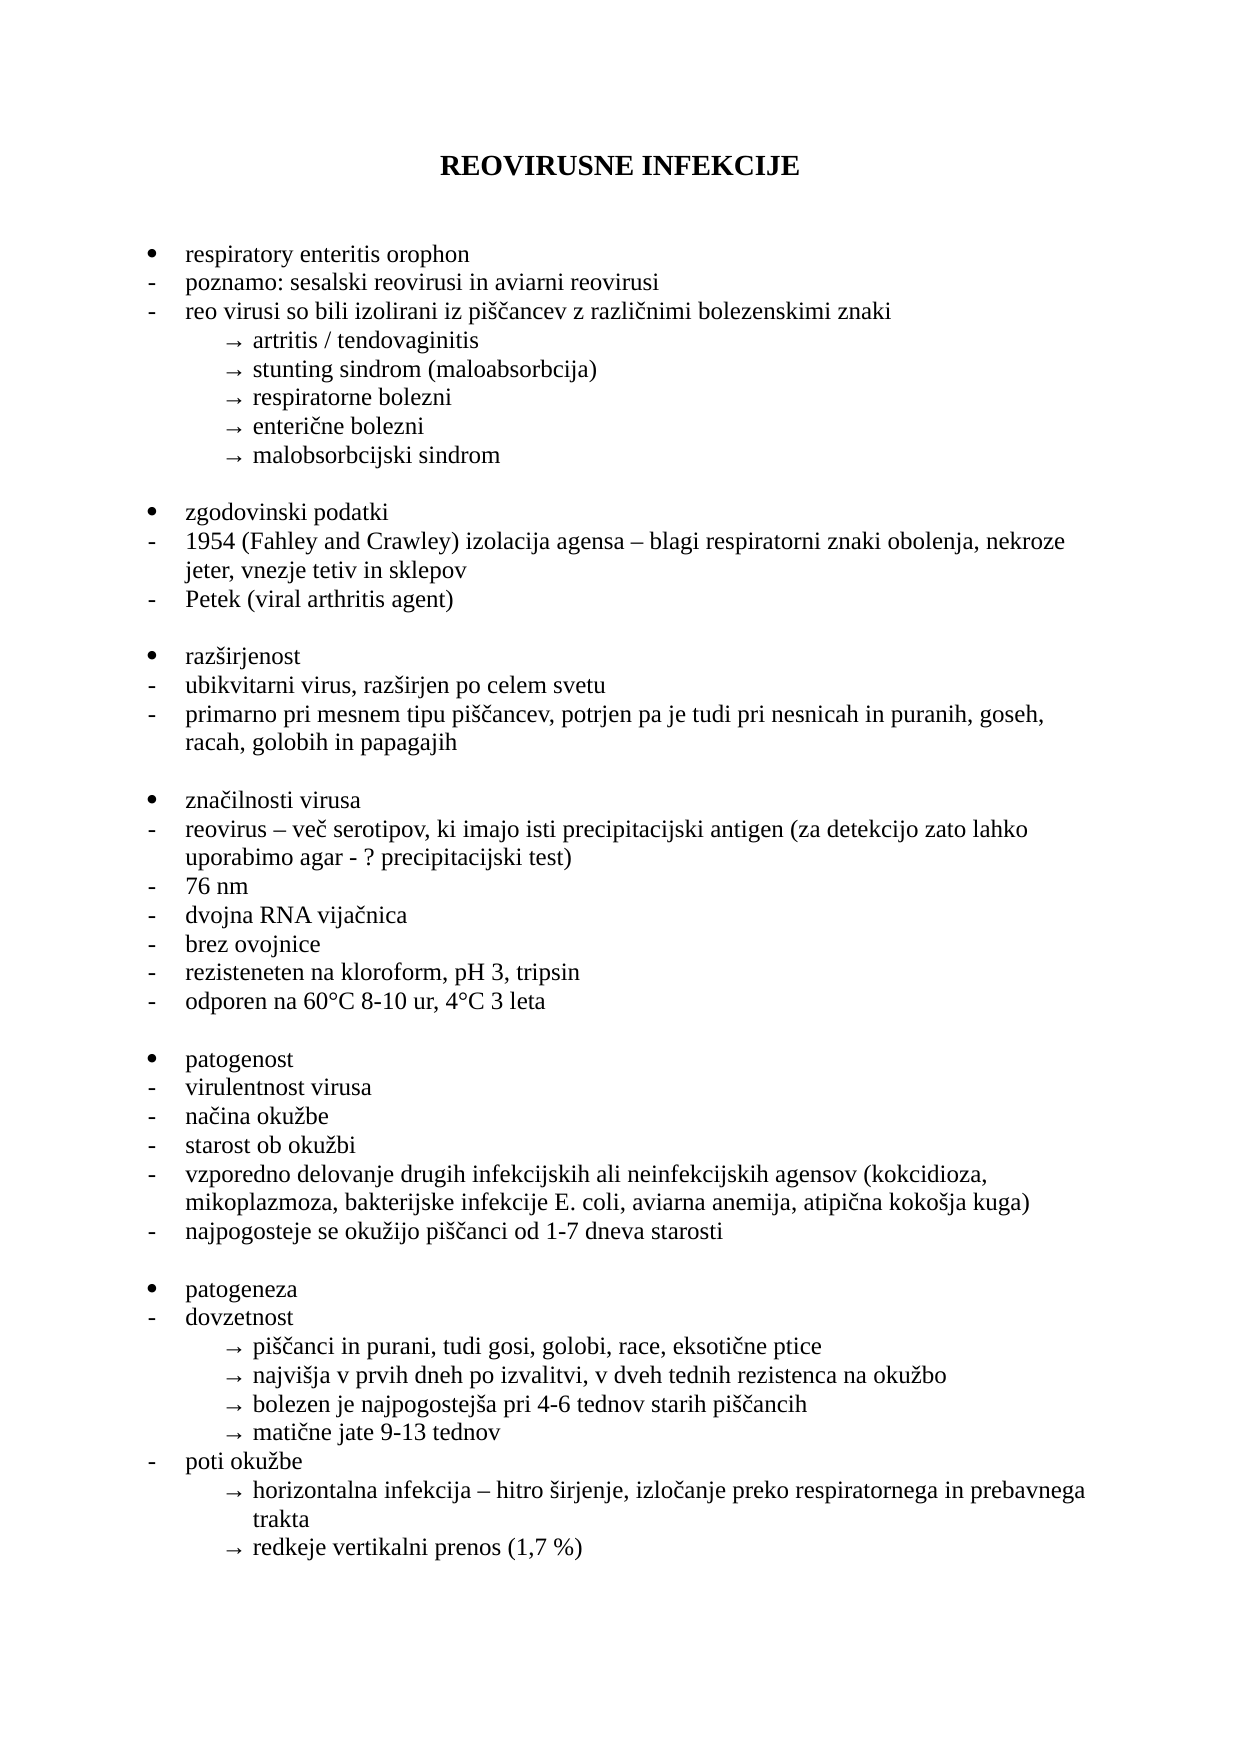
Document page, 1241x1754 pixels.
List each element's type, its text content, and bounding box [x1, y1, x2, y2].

list zgodovinski podatki [148, 497, 1093, 526]
text → artritis / tendovaginitis [221, 325, 1093, 354]
text → horizontalna infekcija – hitro širjenje, izločanje preko respiratornega in prebavnega [221, 1475, 1093, 1504]
text → malobsorbcijski sindrom [221, 440, 1093, 469]
list dovzetnost [148, 1302, 1093, 1331]
list respiratory enteritis orophon [148, 239, 1093, 267]
list vzporedno delovanje drugih infekcijskih ali neinfekcijskih agensov (kokcidioza, mikoplazmoza, bakterijske infekcije E. coli, aviarna anemija, atipična kokošja kuga) [148, 1159, 1093, 1216]
list reovirus – več serotipov, ki imajo isti precipitacijski antigen (za detekcijo zato lahko uporabimo agar - ? precipitacijski test) [148, 814, 1093, 871]
text → bolezen je najpogostejša pri 4-6 tednov starih piščancih [221, 1389, 1093, 1417]
list 76 nm [148, 871, 1093, 900]
list razširjenost [148, 641, 1093, 670]
text → piščanci in purani, tudi gosi, golobi, race, eksotične ptice [221, 1331, 1093, 1360]
list starost ob okužbi [148, 1130, 1093, 1159]
list poti okužbe [148, 1446, 1093, 1475]
list načina okužbe [148, 1101, 1093, 1130]
list 1954 (Fahley and Crawley) izolacija agensa – blagi respiratorni znaki obolenja, nekroze jeter, vnezje tetiv in sklepov [148, 526, 1093, 584]
text → stunting sindrom (maloabsorbcija) [221, 354, 1093, 382]
list značilnosti virusa [148, 785, 1093, 814]
list brez ovojnice [148, 929, 1093, 957]
list Petek (viral arthritis agent) [148, 584, 1093, 612]
list najpogosteje se okužijo piščanci od 1-7 dneva starosti [148, 1216, 1093, 1245]
list patogeneza [148, 1274, 1093, 1302]
list rezisteneten na kloroform, pH 3, tripsin [148, 957, 1093, 986]
text trakta [221, 1504, 1093, 1532]
list ubikvitarni virus, razširjen po celem svetu [148, 670, 1093, 699]
title REOVIRUSNE INFEKCIJE [148, 148, 1093, 181]
list primarno pri mesnem tipu piščancev, potrjen pa je tudi pri nesnicah in puranih, goseh, racah, golobih in papagajih [148, 699, 1093, 756]
list reo virusi so bili izolirani iz piščancev z različnimi bolezenskimi znaki [148, 296, 1093, 325]
list poznamo: sesalski reovirusi in aviarni reovirusi [148, 267, 1093, 296]
list patogenost [148, 1044, 1093, 1072]
text → redkeje vertikalni prenos (1,7 %) [221, 1532, 1093, 1561]
list dvojna RNA vijačnica [148, 900, 1093, 929]
text → enterične bolezni [221, 411, 1093, 440]
list virulentnost virusa [148, 1072, 1093, 1101]
text → matične jate 9-13 tednov [221, 1417, 1093, 1446]
text → najvišja v prvih dneh po izvalitvi, v dveh tednih rezistenca na okužbo [221, 1360, 1093, 1389]
list odporen na 60°C 8-10 ur, 4°C 3 leta [148, 986, 1093, 1015]
text → respiratorne bolezni [221, 382, 1093, 411]
